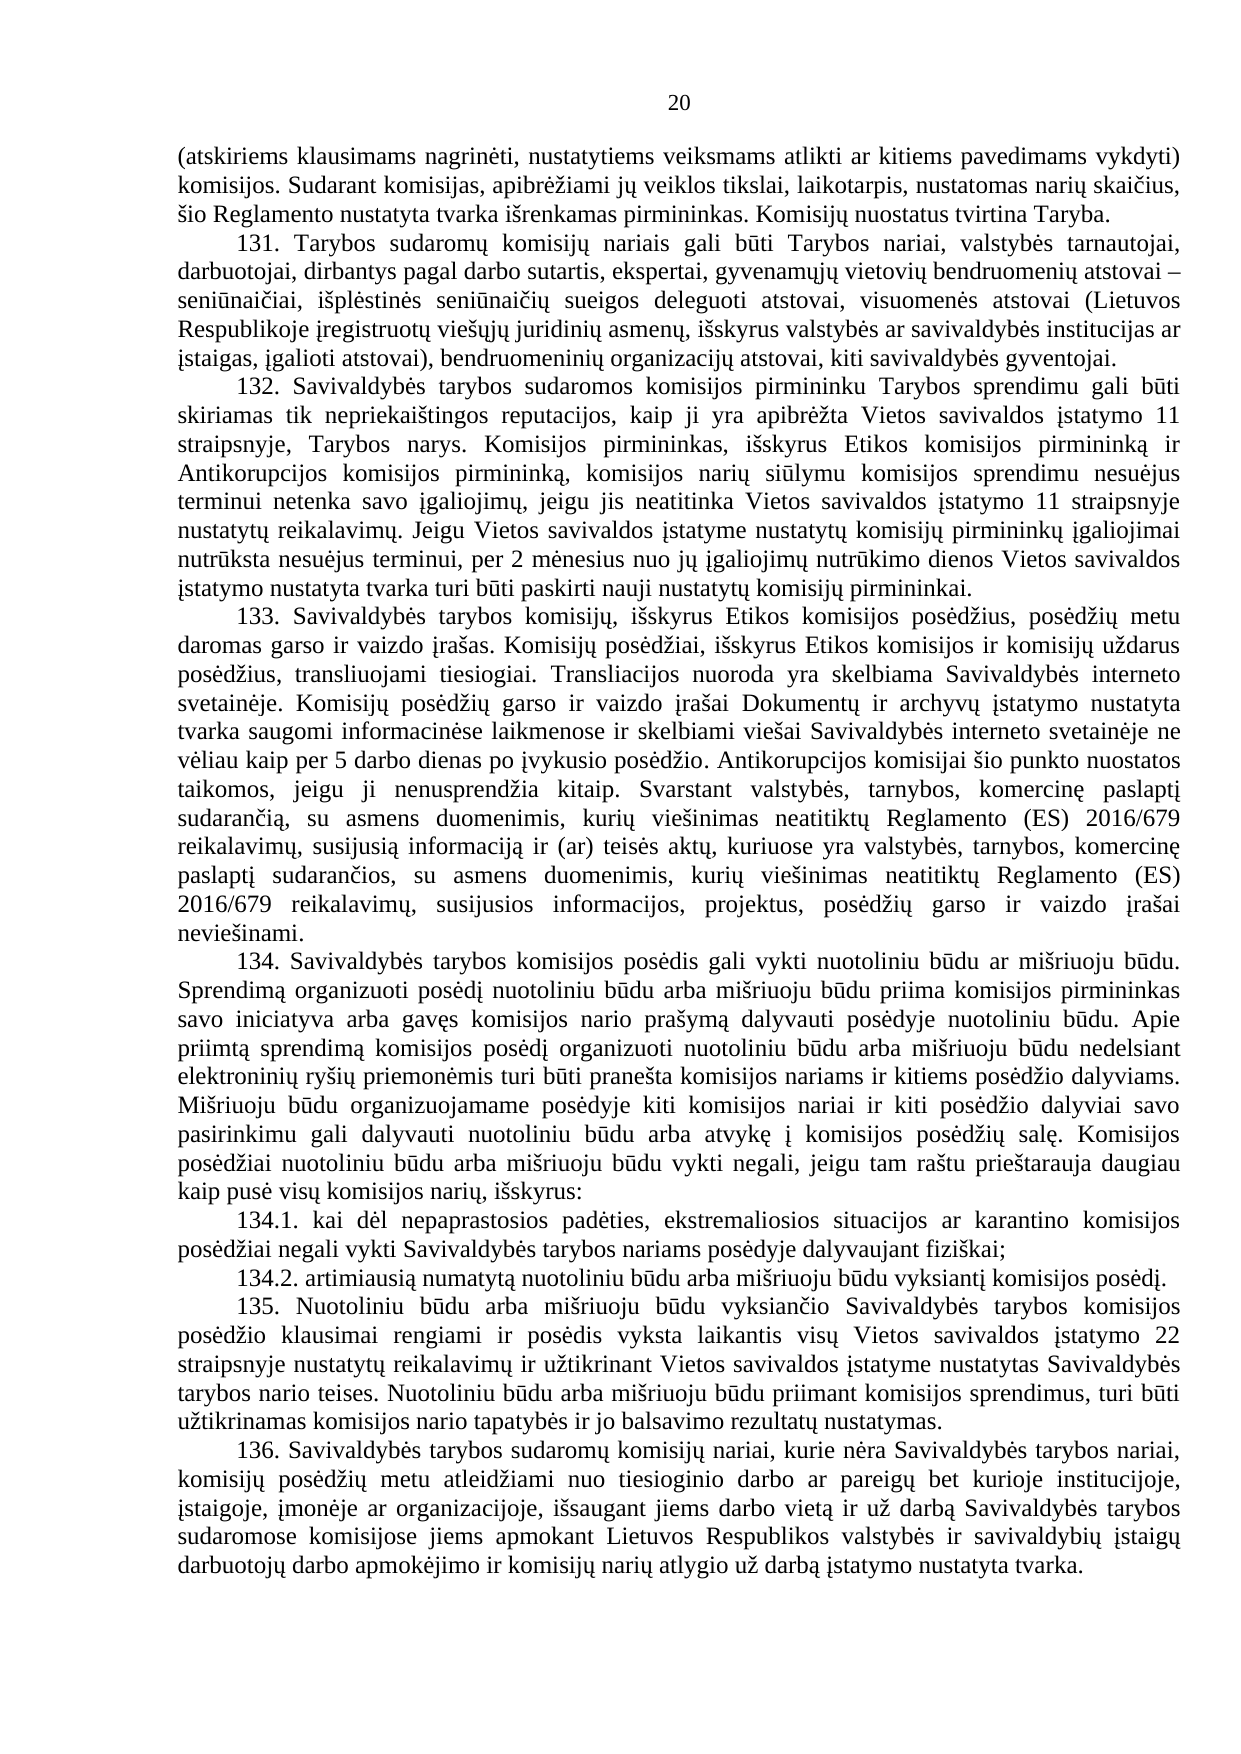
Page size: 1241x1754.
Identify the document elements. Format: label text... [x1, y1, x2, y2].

text 134.2. artimiausią numatytą nuotoliniu būdu arba mišriuoju būdu vyksiantį komisijos posėdį. [177, 1263, 1181, 1291]
text 133. Savivaldybės tarybos komisijų, išskyrus Etikos komisijos posėdžius, posėdžių metu daromas garso ir vaizdo įrašas. Komisijų posėdžiai, išskyrus Etikos komisijos ir komisijų uždarus posėdžius, transliuojami tiesiogiai. Transliacijos nuoroda yra skelbiama Savivaldybės interneto svetainėje. Komisijų posėdžių garso ir vaizdo įrašai Dokumentų ir archyvų įstatymo nustatyta tvarka saugomi informacinėse laikmenose ir skelbiami viešai Savivaldybės interneto svetainėje ne vėliau kaip per 5 darbo dienas po įvykusio posėdžio. Antikorupcijos komisijai šio punkto nuostatos taikomos, jeigu ji nenusprendžia kitaip. Svarstant valstybės, tarnybos, komercinę paslaptį sudarančią, su asmens duomenimis, kurių viešinimas neatitiktų Reglamento (ES) 2016/679 reikalavimų, susijusią informaciją ir (ar) teisės aktų, kuriuose yra valstybės, tarnybos, komercinę paslaptį sudarančios, su asmens duomenimis, kurių viešinimas neatitiktų Reglamento (ES) 2016/679 reikalavimų, susijusios informacijos, projektus, posėdžių garso ir vaizdo įrašai neviešinami. [177, 601, 1181, 946]
text 134. Savivaldybės tarybos komisijos posėdis gali vykti nuotoliniu būdu ar mišriuoju būdu. Sprendimą organizuoti posėdį nuotoliniu būdu arba mišriuoju būdu priima komisijos pirmininkas savo iniciatyva arba gavęs komisijos nario prašymą dalyvauti posėdyje nuotoliniu būdu. Apie priimtą sprendimą komisijos posėdį organizuoti nuotoliniu būdu arba mišriuoju būdu nedelsiant elektroninių ryšių priemonėmis turi būti pranešta komisijos nariams ir kitiems posėdžio dalyviams. Mišriuoju būdu organizuojamame posėdyje kiti komisijos nariai ir kiti posėdžio dalyviai savo pasirinkimu gali dalyvauti nuotoliniu būdu arba atvykę į komisijos posėdžių salę. Komisijos posėdžiai nuotoliniu būdu arba mišriuoju būdu vykti negali, jeigu tam raštu prieštarauja daugiau kaip pusė visų komisijos narių, išskyrus: [177, 946, 1181, 1205]
text 135. Nuotoliniu būdu arba mišriuoju būdu vyksiančio Savivaldybės tarybos komisijos posėdžio klausimai rengiami ir posėdis vyksta laikantis visų Vietos savivaldos įstatymo 22 straipsnyje nustatytų reikalavimų ir užtikrinant Vietos savivaldos įstatyme nustatytas Savivaldybės tarybos nario teises. Nuotoliniu būdu arba mišriuoju būdu priimant komisijos sprendimus, turi būti užtikrinamas komisijos nario tapatybės ir jo balsavimo rezultatų nustatymas. [177, 1291, 1181, 1435]
text 134.1. kai dėl nepaprastosios padėties, ekstremaliosios situacijos ar karantino komisijos posėdžiai negali vykti Savivaldybės tarybos nariams posėdyje dalyvaujant fiziškai; [177, 1205, 1181, 1263]
text 131. Tarybos sudaromų komisijų nariais gali būti Tarybos nariai, valstybės tarnautojai, darbuotojai, dirbantys pagal darbo sutartis, ekspertai, gyvenamųjų vietovių bendruomenių atstovai – seniūnaičiai, išplėstinės seniūnaičių sueigos deleguoti atstovai, visuomenės atstovai (Lietuvos Respublikoje įregistruotų viešųjų juridinių asmenų, išskyrus valstybės ar savivaldybės institucijas ar įstaigas, įgalioti atstovai), bendruomeninių organizacijų atstovai, kiti savivaldybės gyventojai. [177, 228, 1181, 371]
text 132. Savivaldybės tarybos sudaromos komisijos pirmininku Tarybos sprendimu gali būti skiriamas tik nepriekaištingos reputacijos, kaip ji yra apibrėžta Vietos savivaldos įstatymo 11 straipsnyje, Tarybos narys. Komisijos pirmininkas, išskyrus Etikos komisijos pirmininką ir Antikorupcijos komisijos pirmininką, komisijos narių siūlymu komisijos sprendimu nesuėjus terminui netenka savo įgaliojimų, jeigu jis neatitinka Vietos savivaldos įstatymo 11 straipsnyje nustatytų reikalavimų. Jeigu Vietos savivaldos įstatyme nustatytų komisijų pirmininkų įgaliojimai nutrūksta nesuėjus terminui, per 2 mėnesius nuo jų įgaliojimų nutrūkimo dienos Vietos savivaldos įstatymo nustatyta tvarka turi būti paskirti nauji nustatytų komisijų pirmininkai. [177, 371, 1181, 601]
text (atskiriems klausimams nagrinėti, nustatytiems veiksmams atlikti ar kitiems pavedimams vykdyti) komisijos. Sudarant komisijas, apibrėžiami jų veiklos tikslai, laikotarpis, nustatomas narių skaičius, šio Reglamento nustatyta tvarka išrenkamas pirmininkas. Komisijų nuostatus tvirtina Taryba. [177, 141, 1181, 228]
text 136. Savivaldybės tarybos sudaromų komisijų nariai, kurie nėra Savivaldybės tarybos nariai, komisijų posėdžių metu atleidžiami nuo tiesioginio darbo ar pareigų bet kurioje institucijoje, įstaigoje, įmonėje ar organizacijoje, išsaugant jiems darbo vietą ir už darbą Savivaldybės tarybos sudaromose komisijose jiems apmokant Lietuvos Respublikos valstybės ir savivaldybių įstaigų darbuotojų darbo apmokėjimo ir komisijų narių atlygio už darbą įstatymo nustatyta tvarka. [177, 1435, 1181, 1579]
